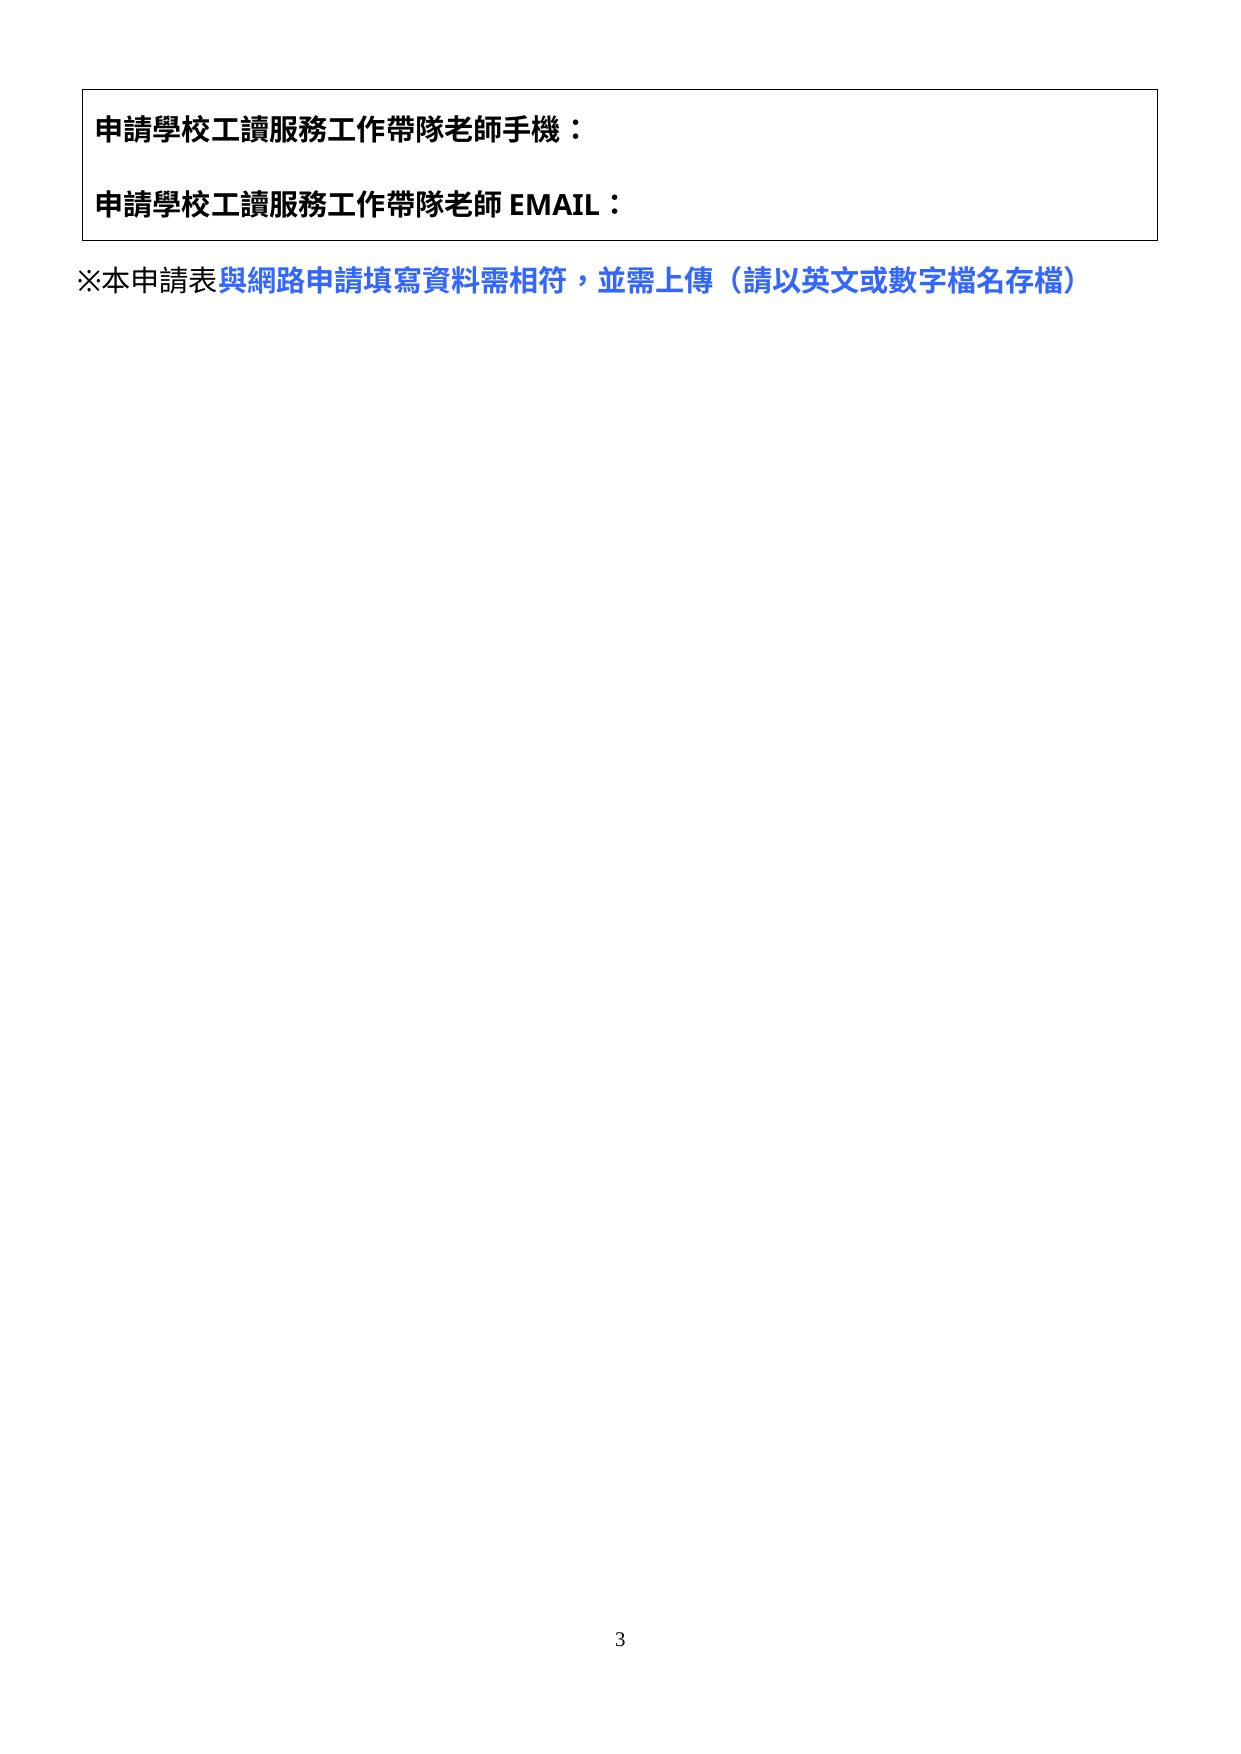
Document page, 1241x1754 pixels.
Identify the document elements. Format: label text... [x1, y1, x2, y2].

table_cell 申請學校工讀服務工作帶隊老師手機： 申請學校工讀服務工作帶隊老師EMAIL： [83, 90, 1157, 240]
text ※本申請表與網路申請填寫資料需相符，並需上傳（請以英文或數字檔名存檔） [77, 241, 1163, 316]
